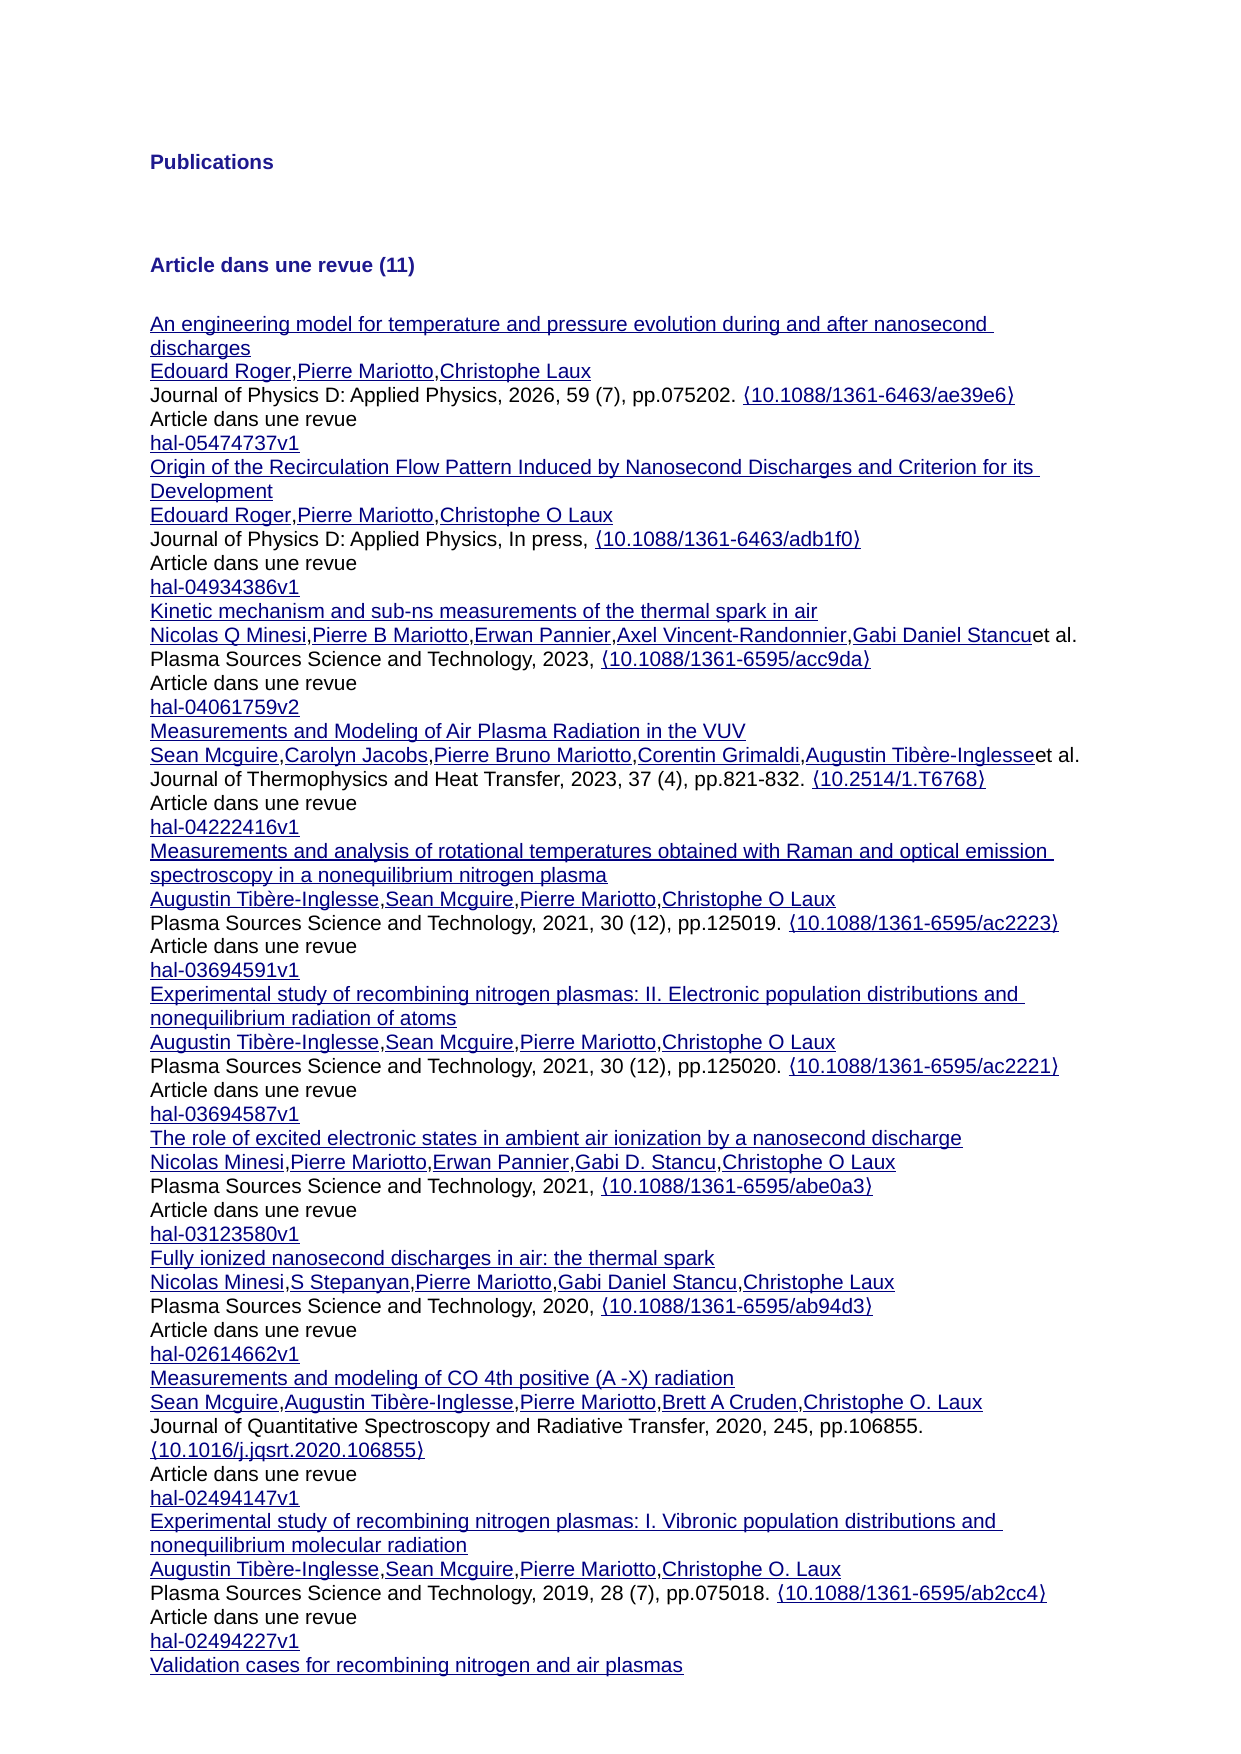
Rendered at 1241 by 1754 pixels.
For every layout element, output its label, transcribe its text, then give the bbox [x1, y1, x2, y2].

table_cell Experimental study of recombining nitrogen plasmas: II. Electronic population distributions and nonequilibrium radiation of atoms Augustin Tibère-Inglesse,Sean Mcguire,Pierre Mariotto,Christophe O Laux Plasma Sources Science and Technology, 2021, 30 (12), pp.125020. ⟨10.1088/1361-6595/ac2221⟩ Article dans une revue hal-03694587v1 [150, 982, 1090, 1126]
table_cell Validation cases for recombining nitrogen and air plasmas [150, 1653, 1090, 1677]
table_cell Kinetic mechanism and sub-ns measurements of the thermal spark in air Nicolas Q Minesi,Pierre B Mariotto,Erwan Pannier,Axel Vincent-Randonnier,Gabi Daniel Stancuet al. Plasma Sources Science and Technology, 2023, ⟨10.1088/1361-6595/acc9da⟩ Article dans une revue hal-04061759v2 [150, 599, 1090, 719]
table_cell Experimental study of recombining nitrogen plasmas: I. Vibronic population distributions and nonequilibrium molecular radiation Augustin Tibère-Inglesse,Sean Mcguire,Pierre Mariotto,Christophe O. Laux Plasma Sources Science and Technology, 2019, 28 (7), pp.075018. ⟨10.1088/1361-6595/ab2cc4⟩ Article dans une revue hal-02494227v1 [150, 1509, 1090, 1653]
table_cell Measurements and modeling of CO 4th positive (A -X) radiation Sean Mcguire,Augustin Tibère-Inglesse,Pierre Mariotto,Brett A Cruden,Christophe O. Laux Journal of Quantitative Spectroscopy and Radiative Transfer, 2020, 245, pp.106855. ⟨10.1016/j.jqsrt.2020.106855⟩ Article dans une revue hal-02494147v1 [150, 1366, 1090, 1509]
table_cell Origin of the Recirculation Flow Pattern Induced by Nanosecond Discharges and Criterion for its Development Edouard Roger,Pierre Mariotto,Christophe O Laux Journal of Physics D: Applied Physics, In press, ⟨10.1088/1361-6463/adb1f0⟩ Article dans une revue hal-04934386v1 [150, 455, 1090, 599]
table_cell Measurements and Modeling of Air Plasma Radiation in the VUV Sean Mcguire,Carolyn Jacobs,Pierre Bruno Mariotto,Corentin Grimaldi,Augustin Tibère-Inglesseet al. Journal of Thermophysics and Heat Transfer, 2023, 37 (4), pp.821-832. ⟨10.2514/1.T6768⟩ Article dans une revue hal-04222416v1 [150, 719, 1090, 838]
table_cell Fully ionized nanosecond discharges in air: the thermal spark Nicolas Minesi,S Stepanyan,Pierre Mariotto,Gabi Daniel Stancu,Christophe Laux Plasma Sources Science and Technology, 2020, ⟨10.1088/1361-6595/ab94d3⟩ Article dans une revue hal-02614662v1 [150, 1246, 1090, 1366]
table_header An engineering model for temperature and pressure evolution during and after nanosecond discharges Edouard Roger,Pierre Mariotto,Christophe Laux Journal of Physics D: Applied Physics, 2026, 59 (7), pp.075202. ⟨10.1088/1361-6463/ae39e6⟩ Article dans une revue hal-05474737v1 [150, 311, 1090, 455]
subtitle Article dans une revue (11) [150, 253, 1090, 277]
subtitle Publications [150, 150, 1090, 174]
table_cell The role of excited electronic states in ambient air ionization by a nanosecond discharge Nicolas Minesi,Pierre Mariotto,Erwan Pannier,Gabi D. Stancu,Christophe O Laux Plasma Sources Science and Technology, 2021, ⟨10.1088/1361-6595/abe0a3⟩ Article dans une revue hal-03123580v1 [150, 1126, 1090, 1246]
table_cell Measurements and analysis of rotational temperatures obtained with Raman and optical emission spectroscopy in a nonequilibrium nitrogen plasma Augustin Tibère-Inglesse,Sean Mcguire,Pierre Mariotto,Christophe O Laux Plasma Sources Science and Technology, 2021, 30 (12), pp.125019. ⟨10.1088/1361-6595/ac2223⟩ Article dans une revue hal-03694591v1 [150, 839, 1090, 982]
